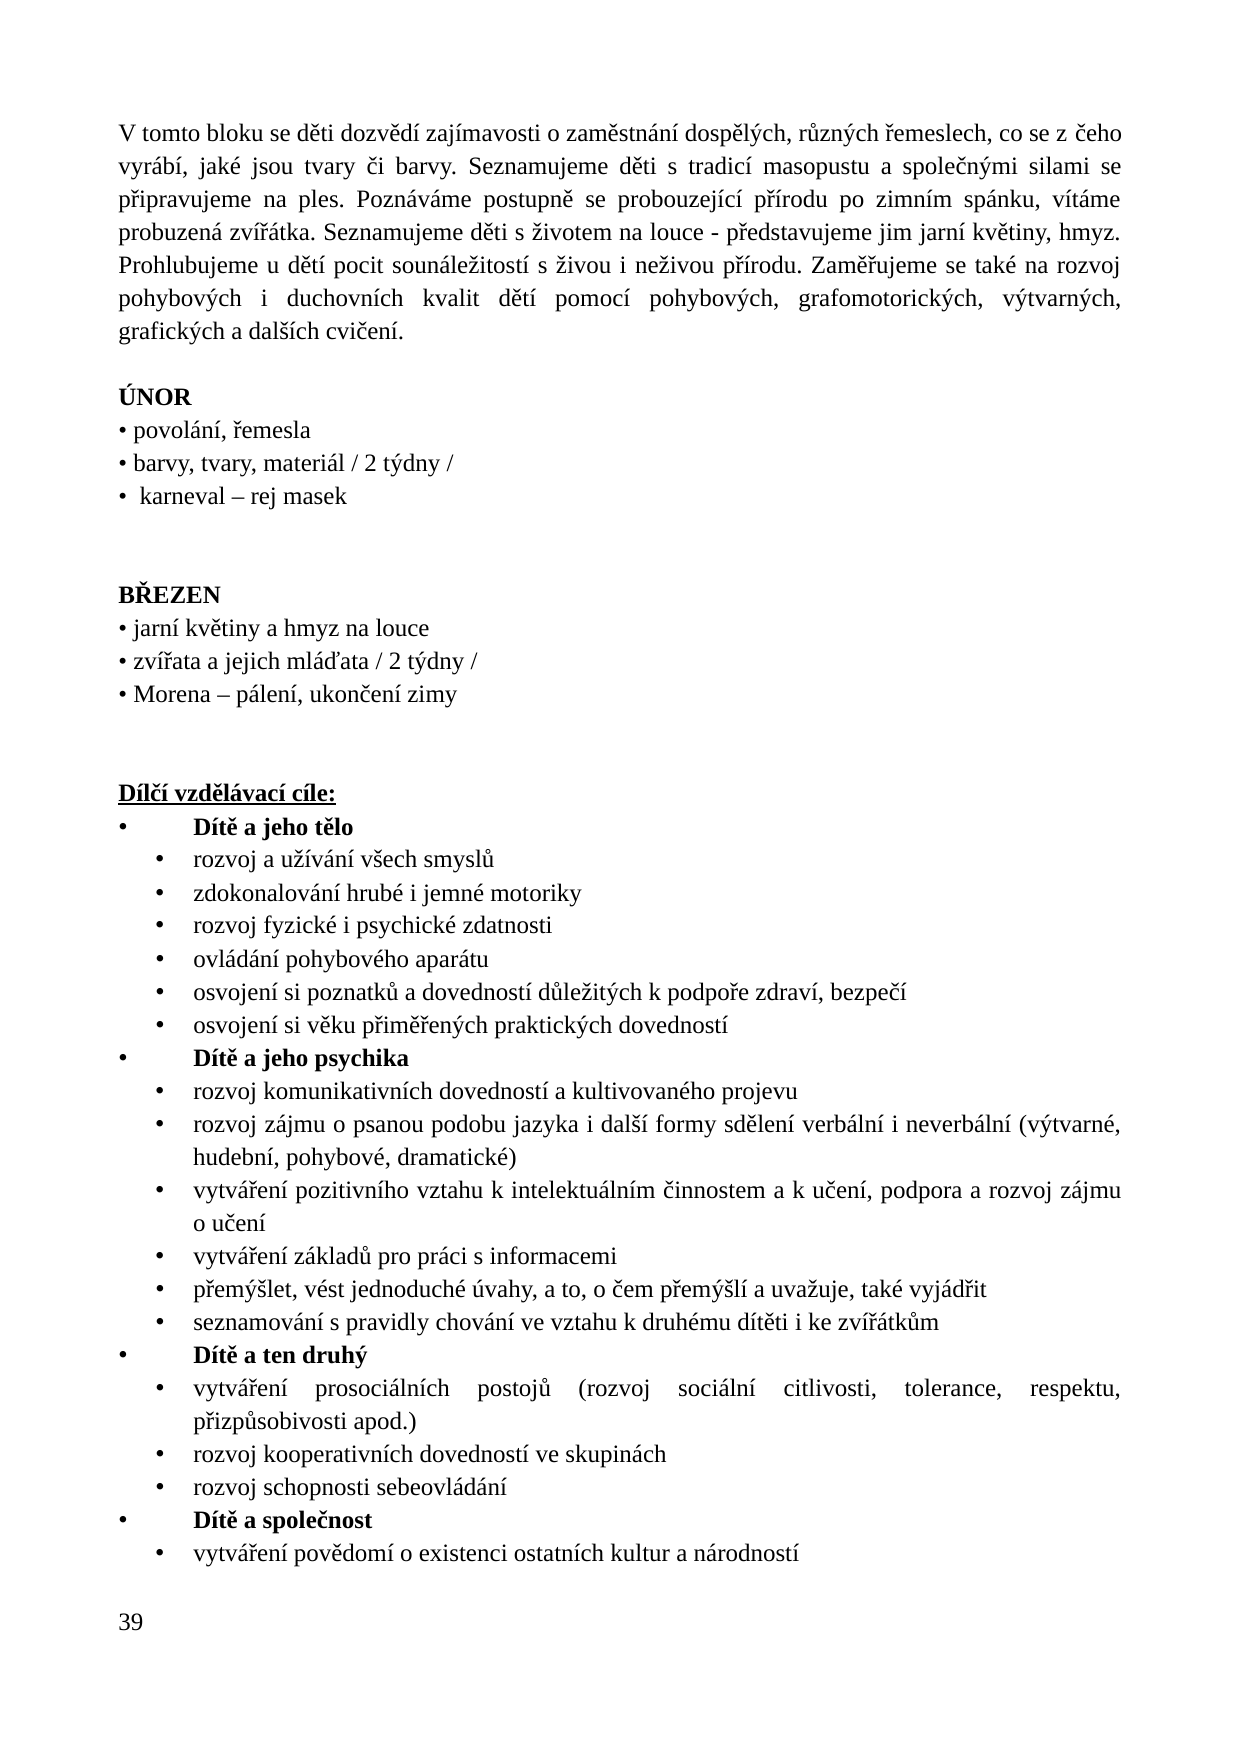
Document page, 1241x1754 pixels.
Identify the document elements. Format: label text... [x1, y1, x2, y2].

text BŘEZEN [118, 580, 1122, 609]
text • jarní květiny a hmyz na louce [118, 613, 1122, 642]
text • povolání, řemesla [118, 415, 1122, 444]
text V tomto bloku se děti dozvědí zajímavosti o zaměstnání dospělých, různých řemeslech, co se z čeho vyrábí, jaké jsou tvary či barvy. Seznamujeme děti s tradicí masopustu a společnými silami se připravujeme na ples. Poznáváme postupně se probouzející přírodu po zimním spánku, vítáme probuzená zvířátka. Seznamujeme děti s životem na louce - představujeme jim jarní květiny, hmyz. Prohlubujeme u dětí pocit sounáležitostí s živou i neživou přírodu. Zaměřujeme se také na rozvoj pohybových i duchovních kvalit dětí pomocí pohybových, grafomotorických, výtvarných, grafických a dalších cvičení. [118, 118, 1122, 345]
list Dítě a jeho psychika [118, 1043, 1122, 1071]
list osvojení si věku přiměřených praktických dovedností [156, 1010, 1122, 1038]
list vytváření prosociálních postojů (rozvoj sociální citlivosti, tolerance, respektu, přizpůsobivosti apod.) [156, 1373, 1122, 1435]
list rozvoj zájmu o psanou podobu jazyka i další formy sdělení verbální i neverbální (výtvarné, hudební, pohybové, dramatické) [155, 1109, 1122, 1171]
list Dítě a společnost [118, 1505, 1122, 1534]
list Dítě a jeho tělo [118, 812, 1122, 840]
list osvojení si poznatků a dovedností důležitých k podpoře zdraví, bezpečí [156, 977, 1122, 1005]
list seznamování s pravidly chování ve vztahu k druhému dítěti i ke zvířátkům [156, 1307, 1122, 1336]
list vytváření pozitivního vztahu k intelektuálním činnostem a k učení, podpora a rozvoj zájmu o učení [155, 1175, 1122, 1237]
list rozvoj a užívání všech smyslů [155, 844, 1122, 873]
text • karneval – rej masek [118, 481, 1122, 510]
list rozvoj schopnosti sebeovládání [156, 1472, 1122, 1501]
text • Morena – pálení, ukončení zimy [118, 679, 1122, 708]
list ovládání pohybového aparátu [156, 944, 1122, 972]
list zdokonalování hrubé i jemné motoriky [155, 878, 1122, 906]
list přemýšlet, vést jednoduché úvahy, a to, o čem přemýšlí a uvažuje, také vyjádřit [156, 1274, 1122, 1303]
list rozvoj komunikativních dovedností a kultivovaného projevu [155, 1076, 1122, 1104]
text ÚNOR [118, 382, 1122, 411]
list vytváření základů pro práci s informacemi [155, 1241, 1122, 1269]
text • barvy, tvary, materiál / 2 týdny / [118, 448, 1122, 477]
text • zvířata a jejich mláďata / 2 týdny / [118, 646, 1122, 675]
list Dítě a ten druhý [118, 1340, 1122, 1369]
text Dílčí vzdělávací cíle: [118, 778, 1122, 807]
list rozvoj fyzické i psychické zdatnosti [155, 911, 1122, 939]
list rozvoj kooperativních dovedností ve skupinách [156, 1439, 1122, 1468]
list vytváření povědomí o existenci ostatních kultur a národností [155, 1538, 1122, 1567]
